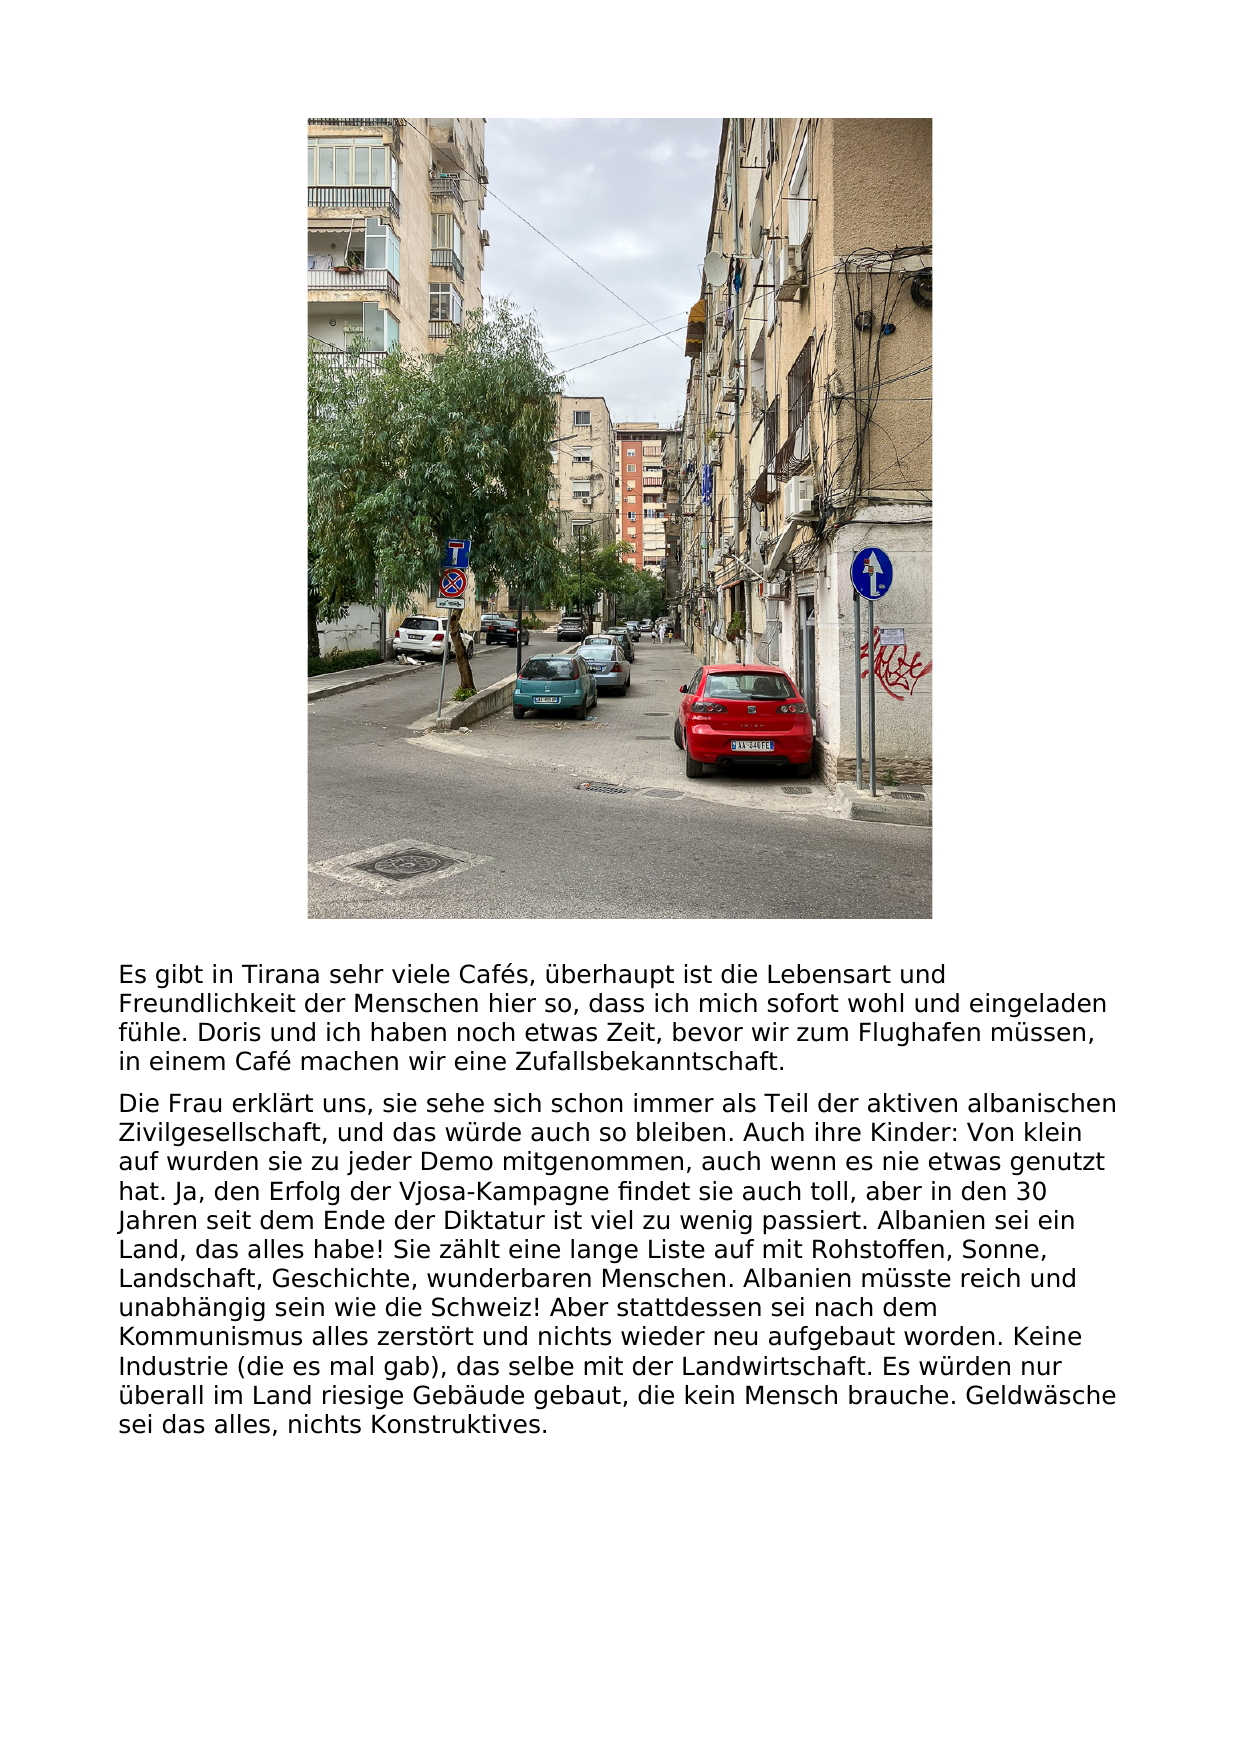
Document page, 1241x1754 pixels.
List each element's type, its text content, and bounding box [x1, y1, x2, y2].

picture [307, 118, 933, 919]
text Die Frau erklärt uns, sie sehe sich schon immer als Teil der aktiven albanischen Zivilgesellschaft, und das würde auch so bleiben. Auch ihre Kinder: Von klein auf wurden sie zu jeder Demo mitgenommen, auch wenn es nie etwas genutzt hat. Ja, den Erfolg der Vjosa-Kampagne findet sie auch toll, aber in den 30 Jahren seit dem Ende der Diktatur ist viel zu wenig passiert. Albanien sei ein Land, das alles habe! Sie zählt eine lange Liste auf mit Rohstoffen, Sonne, Landschaft, Geschichte, wunderbaren Menschen. Albanien müsste reich und unabhängig sein wie die Schweiz! Aber stattdessen sei nach dem Kommunismus alles zerstört und nichts wieder neu aufgebaut worden. Keine Industrie (die es mal gab), das selbe mit der Landwirtschaft. Es würden nur überall im Land riesige Gebäude gebaut, die kein Mensch brauche. Geldwäsche sei das alles, nichts Konstruktives. [118, 1089, 1122, 1439]
text Es gibt in Tirana sehr viele Cafés, überhaupt ist die Lebensart und Freundlichkeit der Menschen hier so, dass ich mich sofort wohl und eingeladen fühle. Doris und ich haben noch etwas Zeit, bevor wir zum Flughafen müssen, in einem Café machen wir eine Zufallsbekanntschaft. [118, 960, 1122, 1077]
